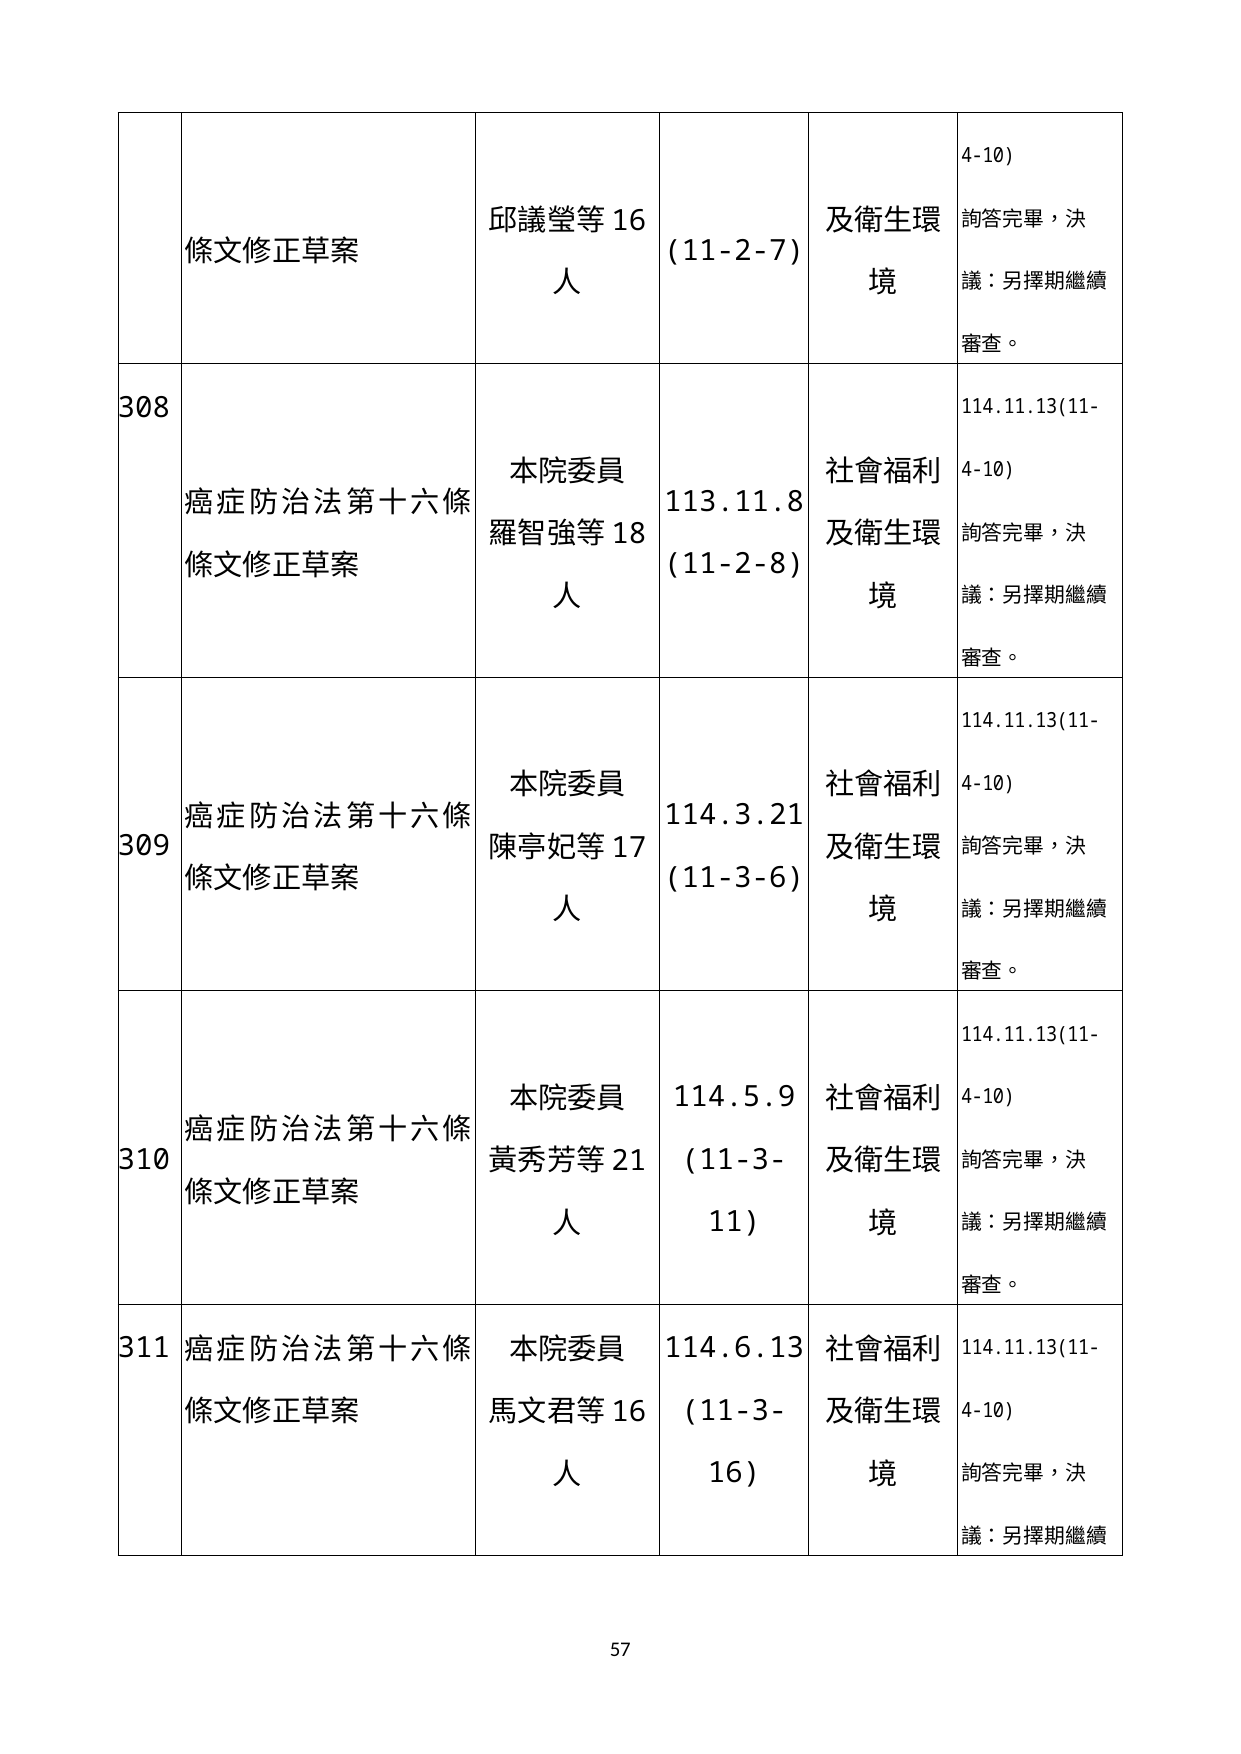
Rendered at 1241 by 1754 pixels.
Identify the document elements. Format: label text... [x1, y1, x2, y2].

table_cell [119, 678, 181, 990]
table_cell 社會福利及衛生環境 [809, 1305, 957, 1555]
table_cell [119, 364, 181, 677]
table_cell 114.11.13(11-4-10) 詢答完畢，決議：另擇期繼續 [958, 1305, 1122, 1555]
table_cell 及衛生環境 [809, 113, 957, 363]
table_cell 條文修正草案 [182, 113, 475, 363]
table_cell 114.11.13(11-4-10) 詢答完畢，決議：另擇期繼續審查。 [958, 678, 1122, 990]
table_cell 邱議瑩等16人 [476, 113, 659, 363]
table_cell [119, 1305, 181, 1555]
table_cell 本院委員 黃秀芳等21人 [476, 991, 659, 1304]
table_cell 114.5.9 (11-3-11) [660, 991, 808, 1304]
table_cell (11-2-7) [660, 113, 808, 363]
table_cell 本院委員 陳亭妃等17人 [476, 678, 659, 990]
table_cell 114.11.13(11-4-10) 詢答完畢，決議：另擇期繼續審查。 [958, 364, 1122, 677]
table_cell 本院委員 馬文君等16人 [476, 1305, 659, 1555]
table_cell 4-10) 詢答完畢，決議：另擇期繼續審查。 [958, 113, 1122, 363]
table_cell 114.3.21 (11-3-6) [660, 678, 808, 990]
table_cell 社會福利及衛生環境 [809, 364, 957, 677]
table_cell [119, 113, 181, 363]
table_cell 社會福利及衛生環境 [809, 991, 957, 1304]
table_cell 癌症防治法第十六條條文修正草案 [182, 364, 475, 677]
table_cell 113.11.8 (11-2-8) [660, 364, 808, 677]
table_cell 本院委員 羅智強等18人 [476, 364, 659, 677]
table_cell 癌症防治法第十六條條文修正草案 [182, 991, 475, 1304]
table_cell 114.6.13 (11-3-16) [660, 1305, 808, 1555]
table_cell 癌症防治法第十六條條文修正草案 [182, 1305, 475, 1555]
table_cell [119, 991, 181, 1304]
table_cell 114.11.13(11-4-10) 詢答完畢，決議：另擇期繼續審查。 [958, 991, 1122, 1304]
table_cell 社會福利及衛生環境 [809, 678, 957, 990]
table_cell 癌症防治法第十六條條文修正草案 [182, 678, 475, 990]
